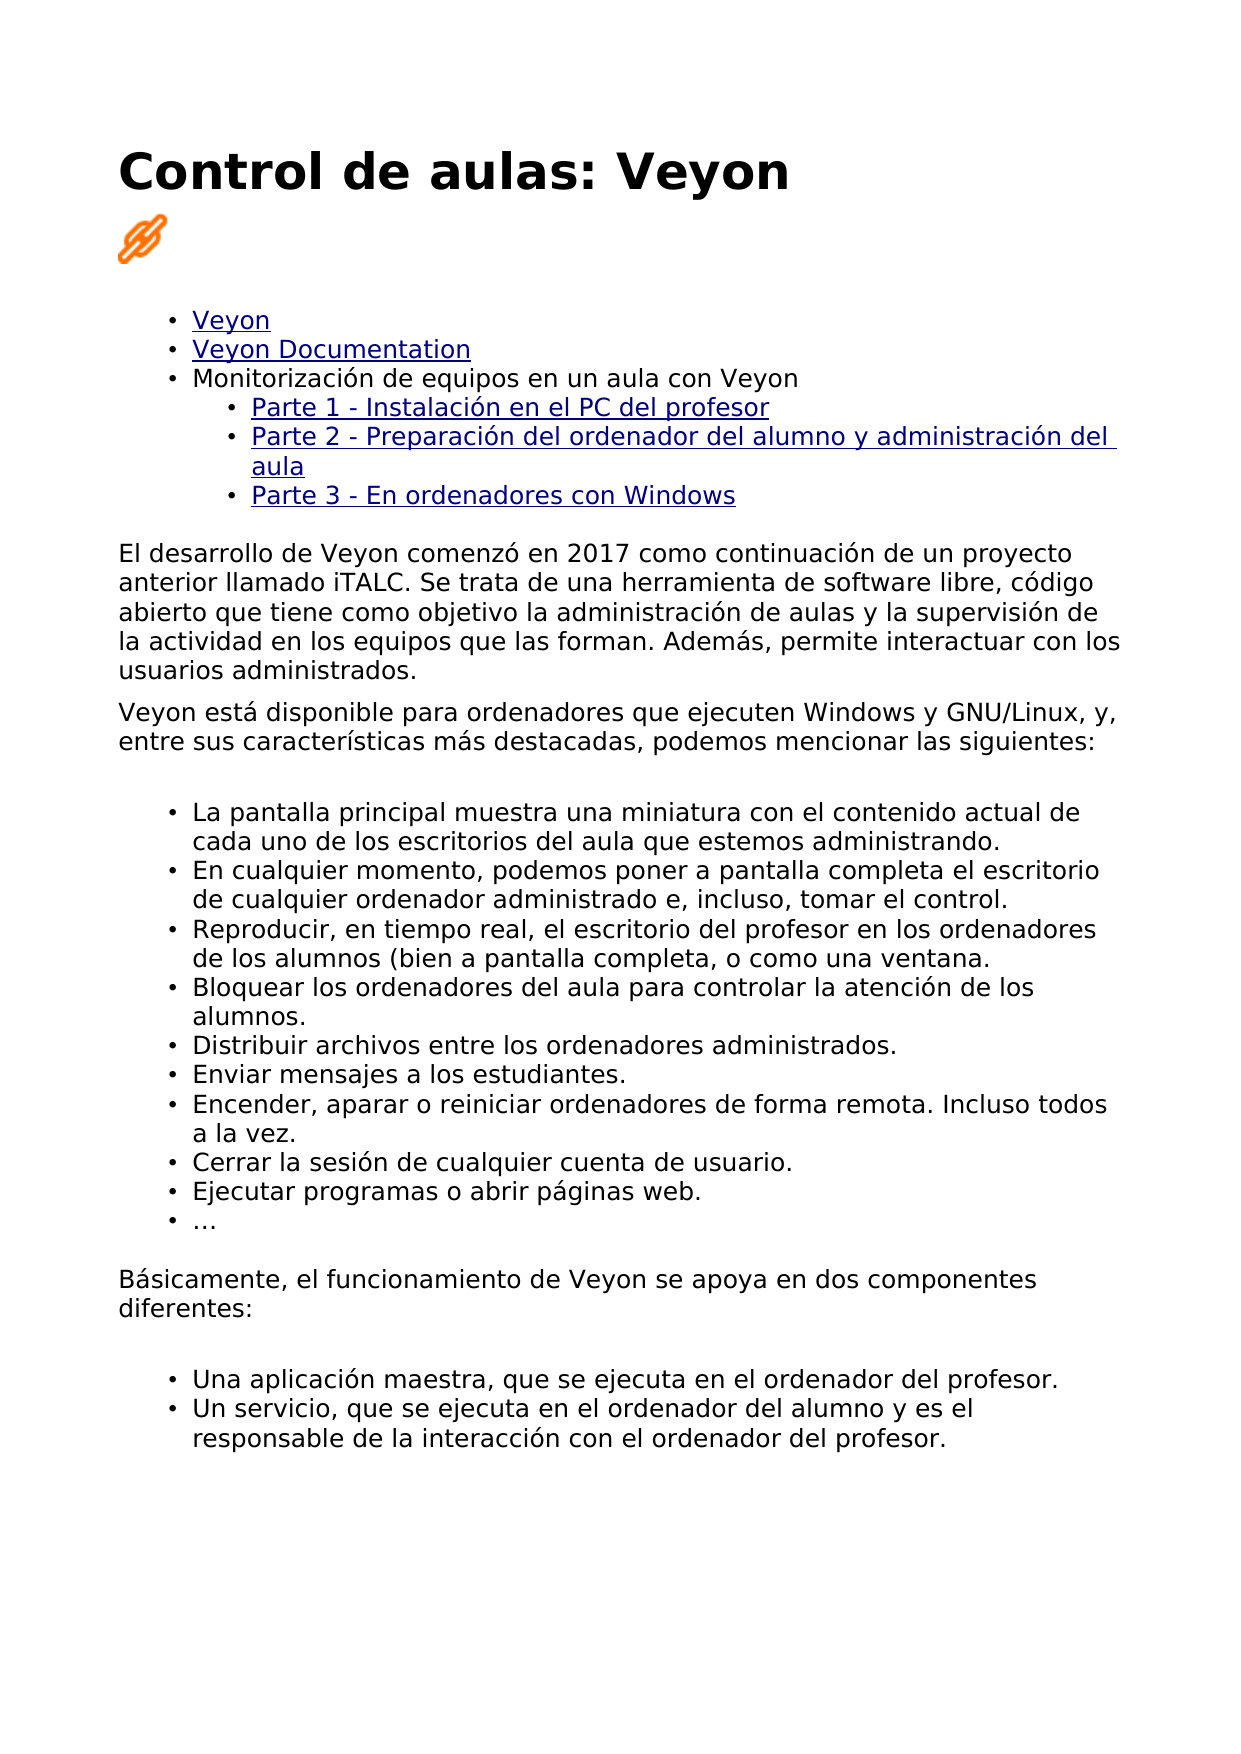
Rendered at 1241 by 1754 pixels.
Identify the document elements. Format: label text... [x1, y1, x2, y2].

text El desarrollo de Veyon comenzó en 2017 como continuación de un proyecto anterior llamado iTALC. Se trata de una herramienta de software libre, código abierto que tiene como objetivo la administración de aulas y la supervisión de la actividad en los equipos que las forman. Además, permite interactuar con los usuarios administrados. [118, 539, 1122, 685]
list Reproducir, en tiempo real, el escritorio del profesor en los ordenadores de los alumnos (bien a pantalla completa, o como una ventana. [177, 915, 1122, 973]
list En cualquier momento, podemos poner a pantalla completa el escritorio de cualquier ordenador administrado e, incluso, tomar el control. [177, 856, 1122, 915]
list … [177, 1206, 1122, 1236]
subtitle Control de aulas: Veyon [118, 143, 1122, 201]
list Encender, aparar o reiniciar ordenadores de forma remota. Incluso todos a la vez. [177, 1090, 1122, 1148]
list Parte 3 - En ordenadores con Windows [236, 481, 1122, 510]
list Un servicio, que se ejecuta en el ordenador del alumno y es el responsable de la interacción con el ordenador del profesor. [177, 1394, 1122, 1453]
list Una aplicación maestra, que se ejecuta en el ordenador del profesor. [177, 1365, 1122, 1394]
list Veyon Documentation [177, 335, 1122, 364]
text Veyon está disponible para ordenadores que ejecuten Windows y GNU/Linux, y, entre sus características más destacadas, podemos mencionar las siguientes: [118, 698, 1122, 756]
list La pantalla principal muestra una miniatura con el contenido actual de cada uno de los escritorios del aula que estemos administrando. [177, 798, 1122, 856]
list Monitorización de equipos en un aula con Veyon [177, 364, 1122, 393]
list Parte 2 - Preparación del ordenador del alumno y administración del aula [236, 422, 1122, 481]
text Básicamente, el funcionamiento de Veyon se apoya en dos componentes diferentes: [118, 1265, 1122, 1323]
list Ejecutar programas o abrir páginas web. [177, 1177, 1122, 1206]
list Veyon [177, 306, 1122, 335]
list Parte 1 - Instalación en el PC del profesor [236, 393, 1122, 422]
list Cerrar la sesión de cualquier cuenta de usuario. [177, 1148, 1122, 1177]
picture [118, 213, 169, 264]
list Bloquear los ordenadores del aula para controlar la atención de los alumnos. [177, 973, 1122, 1031]
list Enviar mensajes a los estudiantes. [177, 1061, 1122, 1090]
list Distribuir archivos entre los ordenadores administrados. [177, 1031, 1122, 1061]
